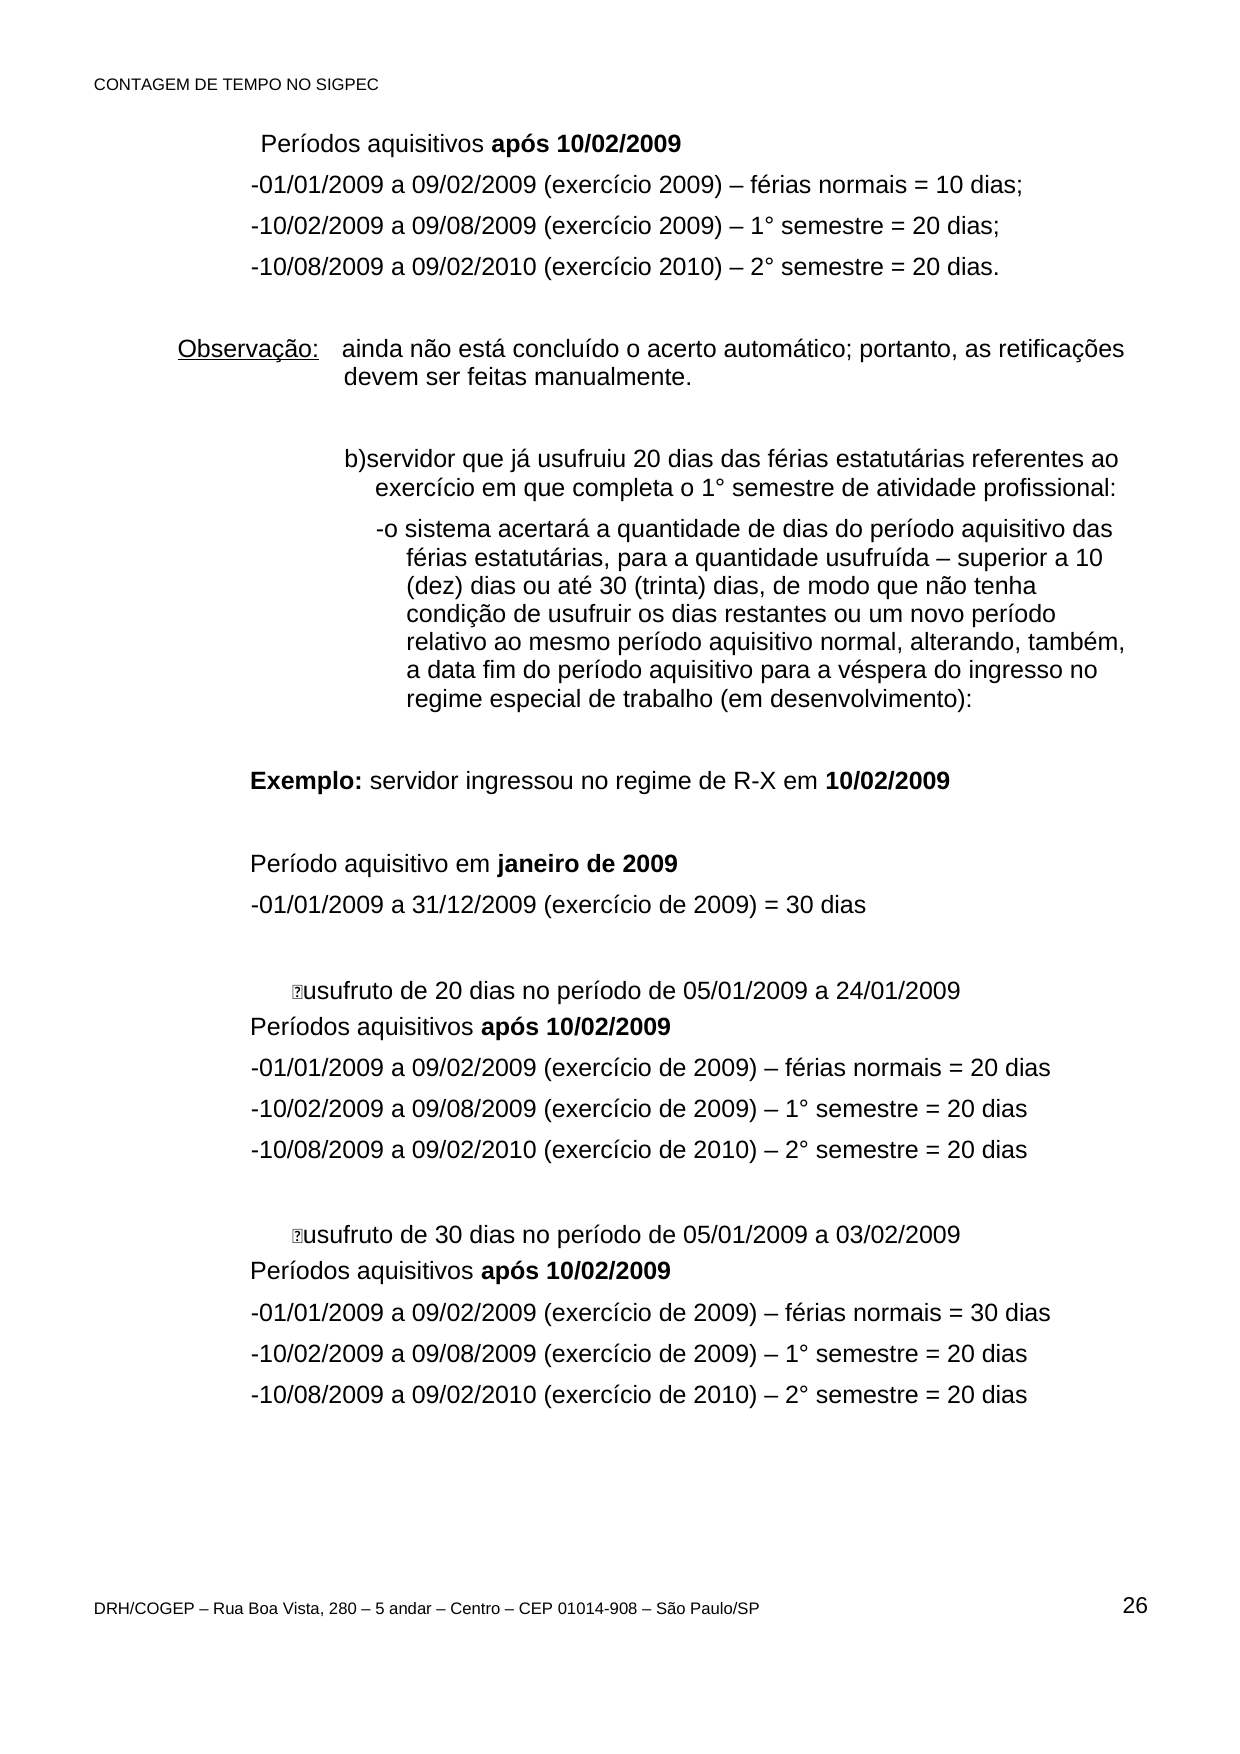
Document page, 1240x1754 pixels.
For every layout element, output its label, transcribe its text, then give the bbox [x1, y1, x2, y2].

list 10/08/2009 a 09/02/2010 (exercício de 2010) – 2° semestre = 20 dias [251, 1135, 1148, 1164]
list 01/01/2009 a 09/02/2009 (exercício de 2009) – férias normais = 30 dias [251, 1298, 1148, 1327]
table_header 26 [942, 1592, 1148, 1618]
text Exemplo: servidor ingressou no regime de R-X em 10/02/2009 [250, 766, 1148, 795]
text Observação: ainda não está concluído o acerto automático; portanto, as retificações devem ser feitas manualmente. [177, 336, 1127, 391]
text Período aquisitivo em janeiro de 2009 [250, 849, 1148, 878]
list 10/02/2009 a 09/08/2009 (exercício de 2009) – 1° semestre = 20 dias [251, 1094, 1148, 1123]
list usufruto de 20 dias no período de 05/01/2009 a 24/01/2009 Períodos aquisitivos após 10/02/2009 [250, 976, 981, 1041]
list 01/01/2009 a 31/12/2009 (exercício de 2009) = 30 dias [251, 890, 1148, 919]
list 10/02/2009 a 09/08/2009 (exercício 2009) – 1° semestre = 20 dias; [251, 211, 1148, 240]
list usufruto de 30 dias no período de 05/01/2009 a 03/02/2009 Períodos aquisitivos após 10/02/2009 [250, 1220, 981, 1285]
list o sistema acertará a quantidade de dias do período aquisitivo das férias estatutárias, para a quantidade usufruída – superior a 10 (dez) dias ou até 30 (trinta) dias, de modo que não tenha condição de usufruir os dias restantes ou um novo período relativo ao mesmo período aquisitivo normal, alterando, também, a data fim do período aquisitivo para a véspera do ingresso no regime especial de trabalho (em desenvolvimento): [376, 515, 1136, 712]
list 10/08/2009 a 09/02/2010 (exercício de 2010) – 2° semestre = 20 dias [251, 1380, 1148, 1408]
list servidor que já usufruiu 20 dias das férias estatutárias referentes ao exercício em que completa o 1° semestre de atividade profissional: [344, 446, 1129, 501]
list 01/01/2009 a 09/02/2009 (exercício de 2009) – férias normais = 20 dias [251, 1053, 1148, 1082]
list 01/01/2009 a 09/02/2009 (exercício 2009) – férias normais = 10 dias; [251, 170, 1148, 199]
table_header DRH/COGEP – Rua Boa Vista, 280 – 5 andar – Centro – CEP 01014-908 – São Paulo/SP [94, 1592, 942, 1618]
list 10/08/2009 a 09/02/2010 (exercício 2010) – 2° semestre = 20 dias. [251, 252, 1148, 281]
text Períodos aquisitivos após 10/02/2009 [260, 128, 1148, 157]
list 10/02/2009 a 09/08/2009 (exercício de 2009) – 1° semestre = 20 dias [251, 1339, 1148, 1368]
text CONTAGEM DE TEMPO NO SIGPEC [94, 75, 1148, 94]
